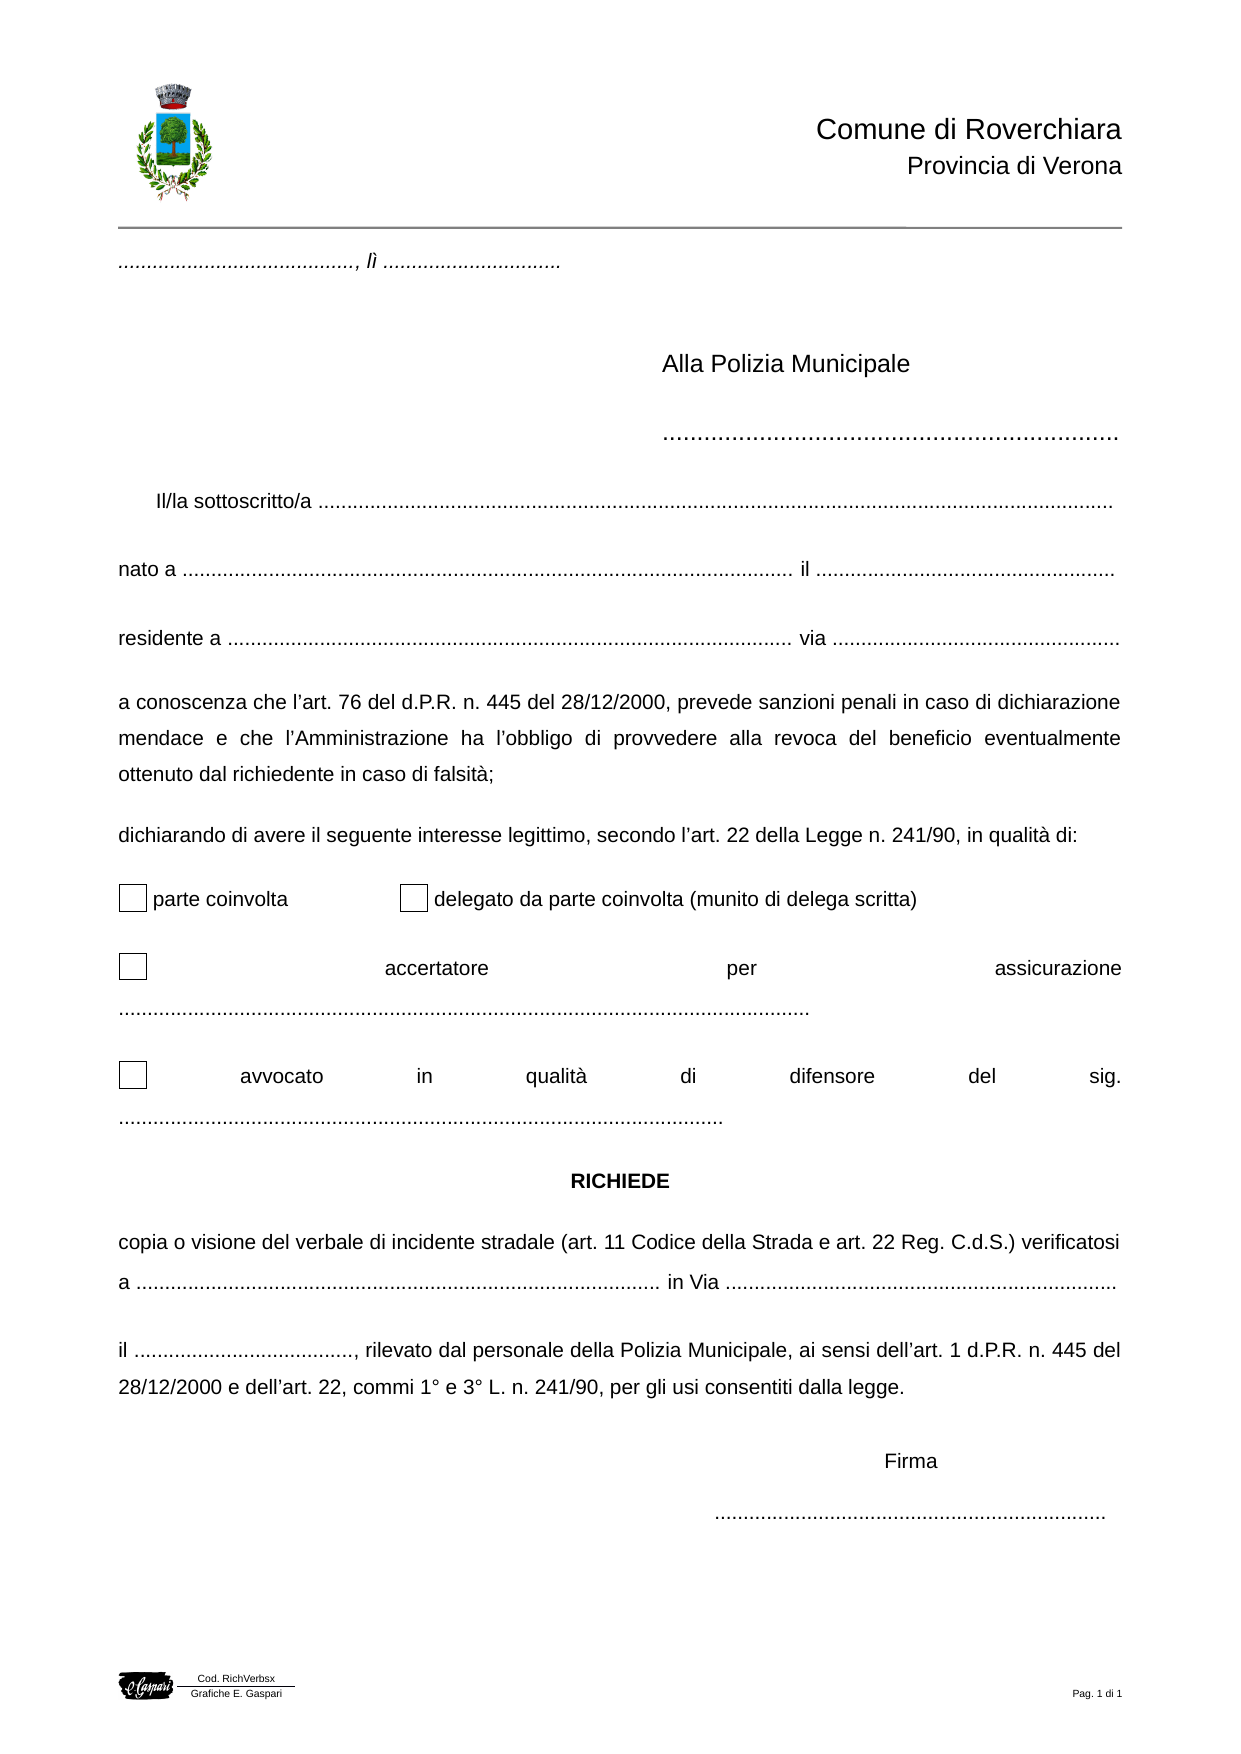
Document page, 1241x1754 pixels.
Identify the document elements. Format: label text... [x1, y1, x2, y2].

text residente a .................................................................................................. via .................................................. [118, 622, 1122, 650]
text Firma [699, 1448, 1122, 1472]
text accertatore per assicurazione ........................................................................................................................ [118, 952, 1122, 1021]
text nato a .......................................................................................................... il .................................................... [118, 553, 1122, 582]
picture [118, 1671, 174, 1700]
text dichiarando di avere il seguente interesse legittimo, secondo l’art. 22 della Legge n. 241/90, in qualità di: [118, 822, 1122, 846]
text Comune di Roverchiara [224, 112, 1122, 146]
text Provincia di Verona [224, 151, 1122, 180]
text Alla Polizia Municipale [118, 349, 1122, 378]
text RICHIEDE [118, 1169, 1122, 1193]
text parte coinvolta delegato da parte coinvolta (munito di delega scritta) [118, 883, 1122, 912]
text a conoscenza che l’art. 76 del d.P.R. n. 445 del 28/12/2000, prevede sanzioni penali in caso di dichiarazione mendace e che l’Amministrazione ha l’obbligo di provvedere alla revoca del beneficio eventualmente ottenuto dal richiedente in caso di falsità; [118, 690, 1122, 786]
text ........................................., lì ............................... [118, 245, 1122, 274]
text avvocato in qualità di difensore del sig. ......................................................................................................... [118, 1060, 1122, 1130]
text Il/la sottoscritto/a .......................................................................................................................................... [118, 485, 1122, 514]
picture [122, 82, 224, 213]
text .................................................................. [118, 417, 1122, 446]
text .................................................................... [699, 1496, 1122, 1525]
text copia o visione del verbale di incidente stradale (art. 11 Codice della Strada e art. 22 Reg. C.d.S.) verificatosi a ........................................................................................... in Via .................................................................... [118, 1230, 1122, 1295]
text il ......................................, rilevato dal personale della Polizia Municipale, ai sensi dell’art. 1 d.P.R. n. 445 del 28/12/2000 e dell’art. 22, commi 1° e 3° L. n. 241/90, per gli usi consentiti dalla legge. [118, 1334, 1122, 1399]
